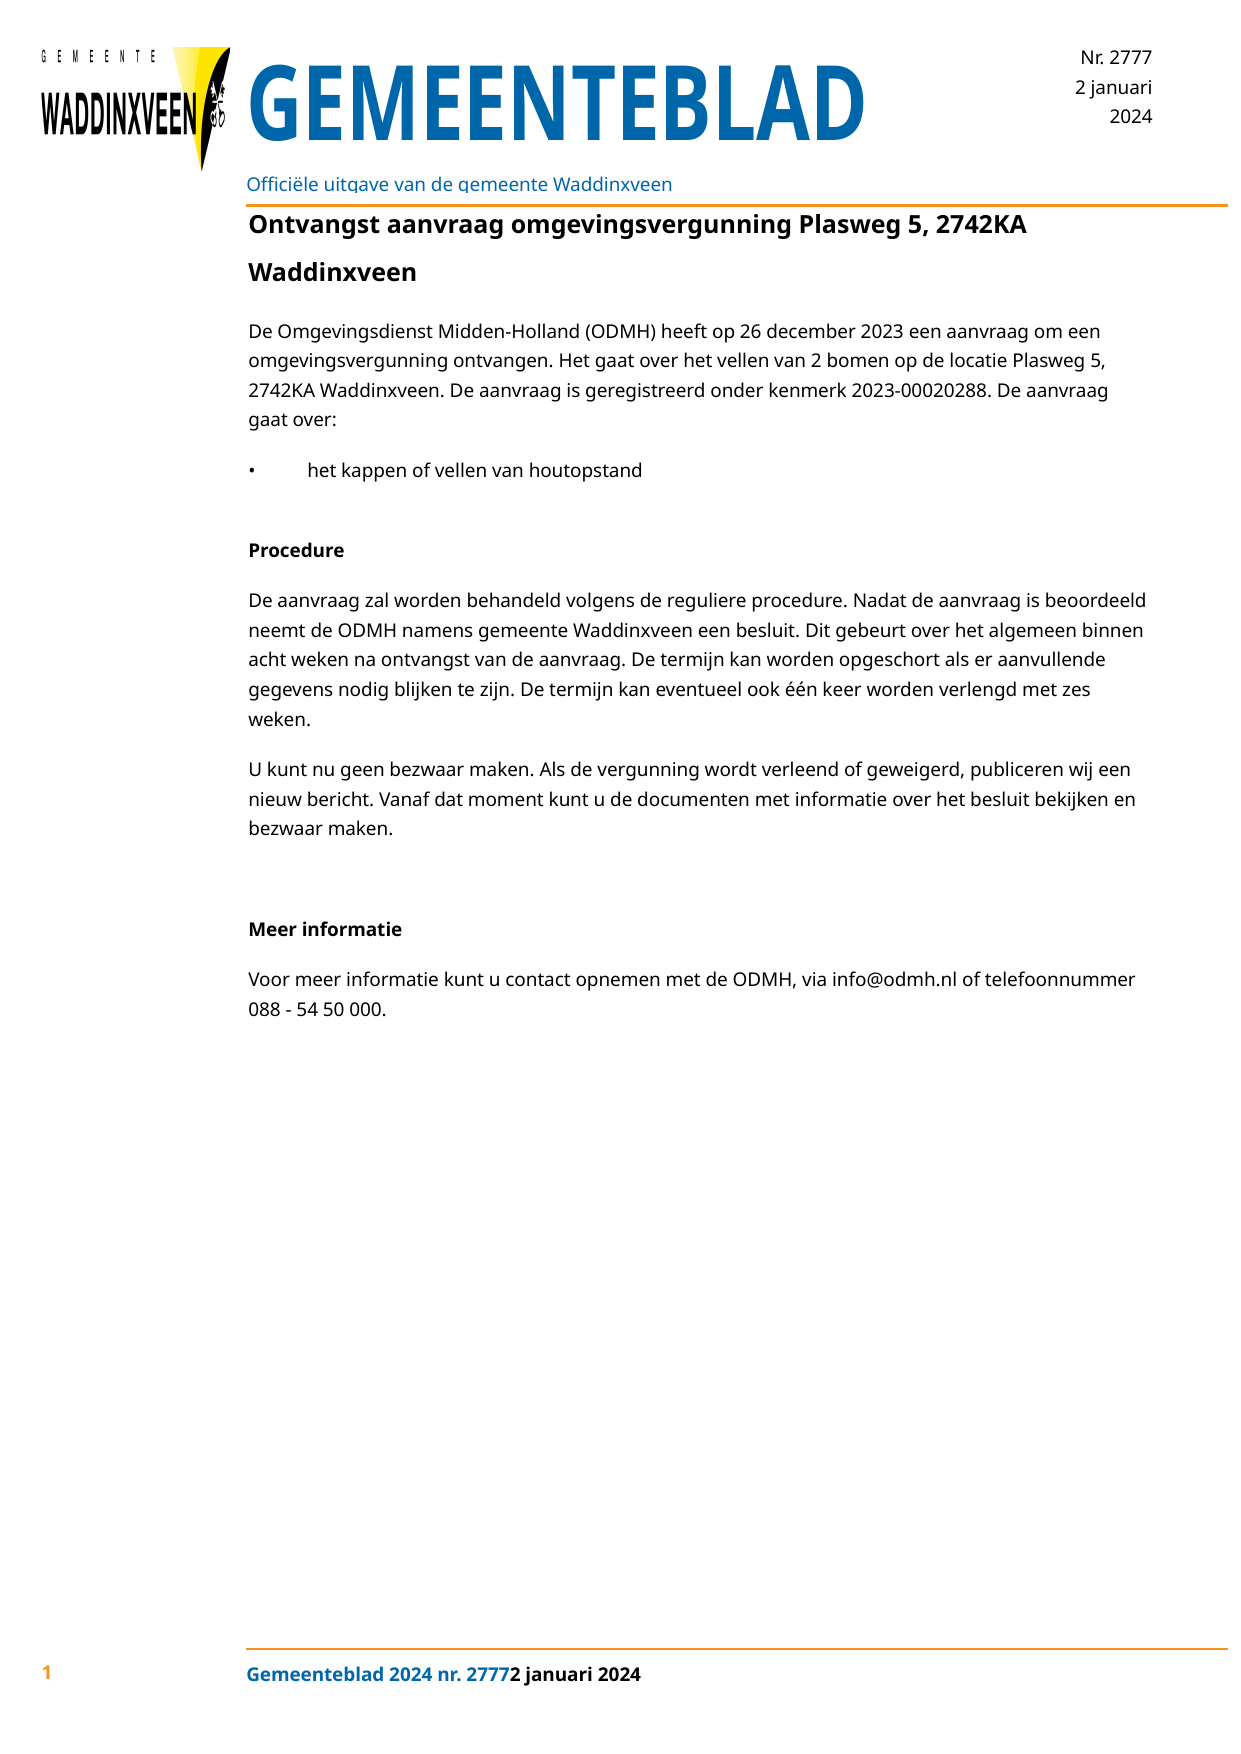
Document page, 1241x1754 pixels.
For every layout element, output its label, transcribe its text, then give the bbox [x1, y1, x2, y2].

text De Omgevingsdienst Midden-Holland (ODMH) heeft op 26 december 2023 een aanvraag om een omgevingsvergunning ontvangen. Het gaat over het vellen van 2 bomen op de locatie Plasweg 5, 2742KA Waddinxveen. De aanvraag is geregistreerd onder kenmerk 2023-00020288. De aanvraag gaat over: [248, 318, 1152, 432]
text Voor meer informatie kunt u contact opnemen met de ODMH, via info@odmh.nl of telefoonnummer 088 - 54 50 000. [248, 967, 1152, 1022]
text Meer informatie [248, 916, 1152, 942]
text Ontvangst aanvraag omgevingsvergunning Plasweg 5, 2742KA Waddinxveen [248, 207, 1152, 288]
text De aanvraag zal worden behandeld volgens de reguliere procedure. Nadat de aanvraag is beoordeeld neemt de ODMH namens gemeente Waddinxveen een besluit. Dit gebeurt over het algemeen binnen acht weken na ontvangst van de aanvraag. De termijn kan worden opgeschort als er aanvullende gegevens nodig blijken te zijn. De termijn kan eventueel ook één keer worden verlengd met zes weken. [248, 587, 1152, 732]
picture [41, 47, 231, 172]
text U kunt nu geen bezwaar maken. Als de vergunning wordt verleend of geweigerd, publiceren wij een nieuw bericht. Vanaf dat moment kunt u de documenten met informatie over het besluit bekijken en bezwaar maken. [248, 756, 1152, 841]
list het kappen of vellen van houtopstand [248, 457, 1152, 483]
text Procedure [248, 537, 1152, 563]
